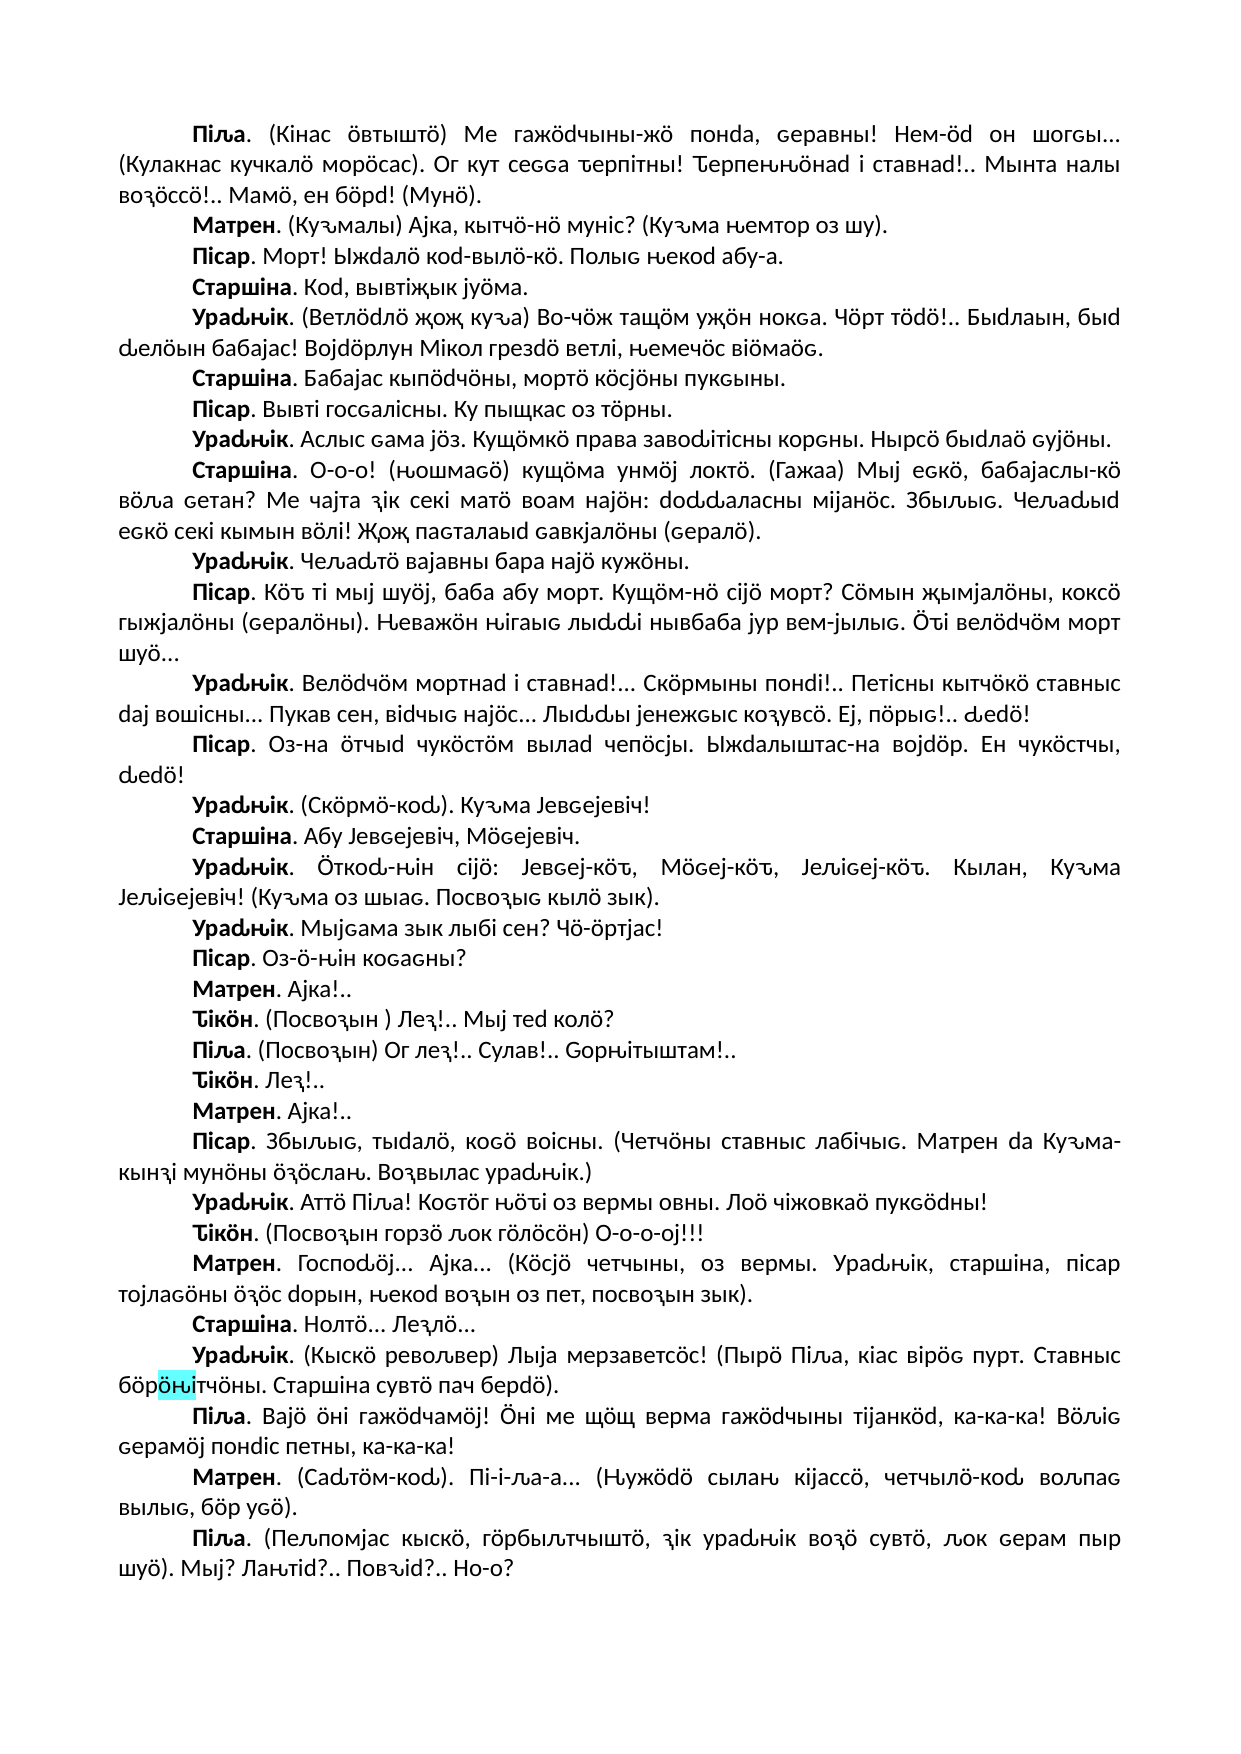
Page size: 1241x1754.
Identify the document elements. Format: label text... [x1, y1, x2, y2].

text Пісар. Кӧԏ ті мыј шуӧј, баба абу морт. Кущӧм-нӧ сіјӧ морт? Сӧмын җымјалӧны, коксӧ гыжјалӧны (ԍералӧны). Ԋеважӧн ԋігаыԍ лыԃԃі нывбаба јур вем-јылыԍ. Ӧԏі велӧԁчӧм морт шуӧ... [118, 576, 1122, 667]
text Ураԃԋік. Велӧԁчӧм мортнаԁ і ставнаԁ!... Скӧрмыны понԁі!.. Петісны кытчӧкӧ ставныс ԁај вошісны... Пукав сен, віԁчыԍ најӧс... Лыԃԃы јенежԍыс коԇувсӧ. Еј, пӧрыԍ!.. Ԃеԁӧ! [118, 667, 1122, 728]
text Ураԃԋік. (Скӧрмӧ-коԃ). Куԅма Јевԍејевіч! [118, 789, 1122, 820]
text Пісар. Збыԉыԍ, тыԁалӧ, коԍӧ воісны. (Четчӧны ставныс лабічыԍ. Матрен ԁа Куԅма-кынԇі мунӧны ӧԇӧслаԋ. Воԇвылас ураԃԋік.) [118, 1125, 1122, 1186]
text Матрен. (Куԅмалы) Ајка, кытчӧ-нӧ муніс? (Куԅма ԋемтор оз шу). [118, 210, 1122, 240]
text Матрен. Ајка!.. [118, 1095, 1122, 1125]
text Ураԃԋік. Аттӧ Піԉа! Коԍтӧг ԋӧԏі оз вермы овны. Лоӧ чіжовкаӧ пукԍӧԁны! [118, 1186, 1122, 1217]
text Піԉа. (Кінас ӧвтыштӧ) Ме гажӧԁчыны-жӧ понԁа, ԍеравны! Нем-ӧԁ он шогԍы... (Кулакнас кучкалӧ морӧсас). Ог кут сеԍԍа ԏерпітны! Ԏерпеԋԋӧнаԁ і ставнаԁ!.. Мынта налы воԇӧссӧ!.. Мамӧ, ен бӧрԁ! (Мунӧ). [118, 118, 1122, 210]
text Ԏікӧн. (Посвоԇын горзӧ ԉок гӧлӧсӧн) О-о-о-ој!!! [118, 1217, 1122, 1247]
text Пісар. Морт! Ыжԁалӧ коԁ-вылӧ-кӧ. Полыԍ ԋекоԁ абу-а. [118, 240, 1122, 271]
text Піԉа. (Посвоԇын) Ог леԇ!.. Сулав!.. Ԍорԋітыштам!.. [118, 1034, 1122, 1064]
text Піԉа. (Пеԉпомјас кыскӧ, гӧрбыԉтчыштӧ, ԇік ураԃԋік воԇӧ сувтӧ, ԉок ԍерам пыр шуӧ). Мыј? Лаԋтіԁ?.. Повԅіԁ?.. Но-о? [118, 1522, 1122, 1583]
text Пісар. Оз-ӧ-ԋін коԍаԍны? [118, 942, 1122, 973]
text Ураԃԋік. Чеԉаԃтӧ вајавны бара најӧ кужӧны. [118, 545, 1122, 576]
text Старшіна. Нолтӧ... Леԇлӧ... [118, 1308, 1122, 1339]
text Ураԃԋік. (Ветлӧԁлӧ җоҗ куԅа) Во-чӧж тащӧм уҗӧн нокԍа. Чӧрт тӧԁӧ!.. Быԁлаын, быԁ ԃелӧын бабајас! Војԁӧрлун Мікол грезԁӧ ветлі, ԋемечӧс віӧмаӧԍ. [118, 301, 1122, 362]
text Матрен. (Саԃтӧм-коԃ). Пі-і-ԉа-а... (Ԋужӧԁӧ сылаԋ кіјассӧ, четчылӧ-коԃ воԉпаԍ вылыԍ, бӧр уԍӧ). [118, 1461, 1122, 1522]
text Ураԃԋік. Ӧткоԃ-ԋін сіјӧ: Јевԍеј-кӧԏ, Мӧԍеј-кӧԏ, Јеԉіԍеј-кӧԏ. Кылан, Куԅма Јеԉіԍејевіч! (Куԅма оз шыаԍ. Посвоԇыԍ кылӧ зык). [118, 851, 1122, 912]
text Старшіна. Бабајас кыпӧԁчӧны, мортӧ кӧсјӧны пукԍыны. [118, 362, 1122, 393]
text Пісар. Оз-на ӧтчыԁ чукӧстӧм вылаԁ чепӧсјы. Ыжԁалыштас-на војԁӧр. Ен чукӧстчы, ԃеԁӧ! [118, 728, 1122, 789]
text Ураԃԋік. (Кыскӧ ревоԉвер) Лыја мерзаветсӧс! (Пырӧ Піԉа, кіас вірӧԍ пурт. Ставныс бӧрӧԋітчӧны. Старшіна сувтӧ пач берԁӧ). [118, 1339, 1122, 1400]
text Старшіна. Коԁ, вывтіҗык јуӧма. [118, 271, 1122, 301]
text Ԏікӧн. (Посвоԇын ) Леԇ!.. Мыј теԁ колӧ? [118, 1003, 1122, 1034]
text Ԏікӧн. Леԇ!.. [118, 1064, 1122, 1095]
text Піԉа. Вајӧ ӧні гажӧԁчамӧј! Ӧні ме щӧщ верма гажӧԁчыны тіјанкӧԁ, ка-ка-ка! Вӧԉіԍ ԍерамӧј понԁіс петны, ка-ка-ка! [118, 1400, 1122, 1461]
text Ураԃԋік. Мыјԍама зык лыбі сен? Чӧ-ӧртјас! [118, 912, 1122, 942]
text Ураԃԋік. Аслыс ԍама јӧз. Кущӧмкӧ права завоԃітісны корԍны. Нырсӧ быԁлаӧ ԍујӧны. [118, 423, 1122, 454]
text Старшіна. О-о-о! (ԋошмаԍӧ) кущӧма унмӧј локтӧ. (Гажаа) Мыј еԍкӧ, бабајаслы-кӧ вӧԉа ԍетан? Ме чајта ԇік секі матӧ воам најӧн: ԁоԃԃаласны міјанӧс. Збыԉыԍ. Чеԉаԃыԁ еԍкӧ секі кымын вӧлі! Җоҗ паԍталаыԁ ԍавкјалӧны (ԍералӧ). [118, 454, 1122, 545]
text Пісар. Вывті госԍалісны. Ку пыщкас оз тӧрны. [118, 393, 1122, 423]
text Старшіна. Абу Јевԍејевіч, Мӧԍејевіч. [118, 820, 1122, 851]
text Матрен. Ајка!.. [118, 973, 1122, 1003]
text Матрен. Госпоԃӧј... Ајка... (Кӧсјӧ четчыны, оз вермы. Ураԃԋік, старшіна, пісар тојлаԍӧны ӧԇӧс ԁорын, ԋекоԁ воԇын оз пет, посвоԇын зык). [118, 1247, 1122, 1308]
